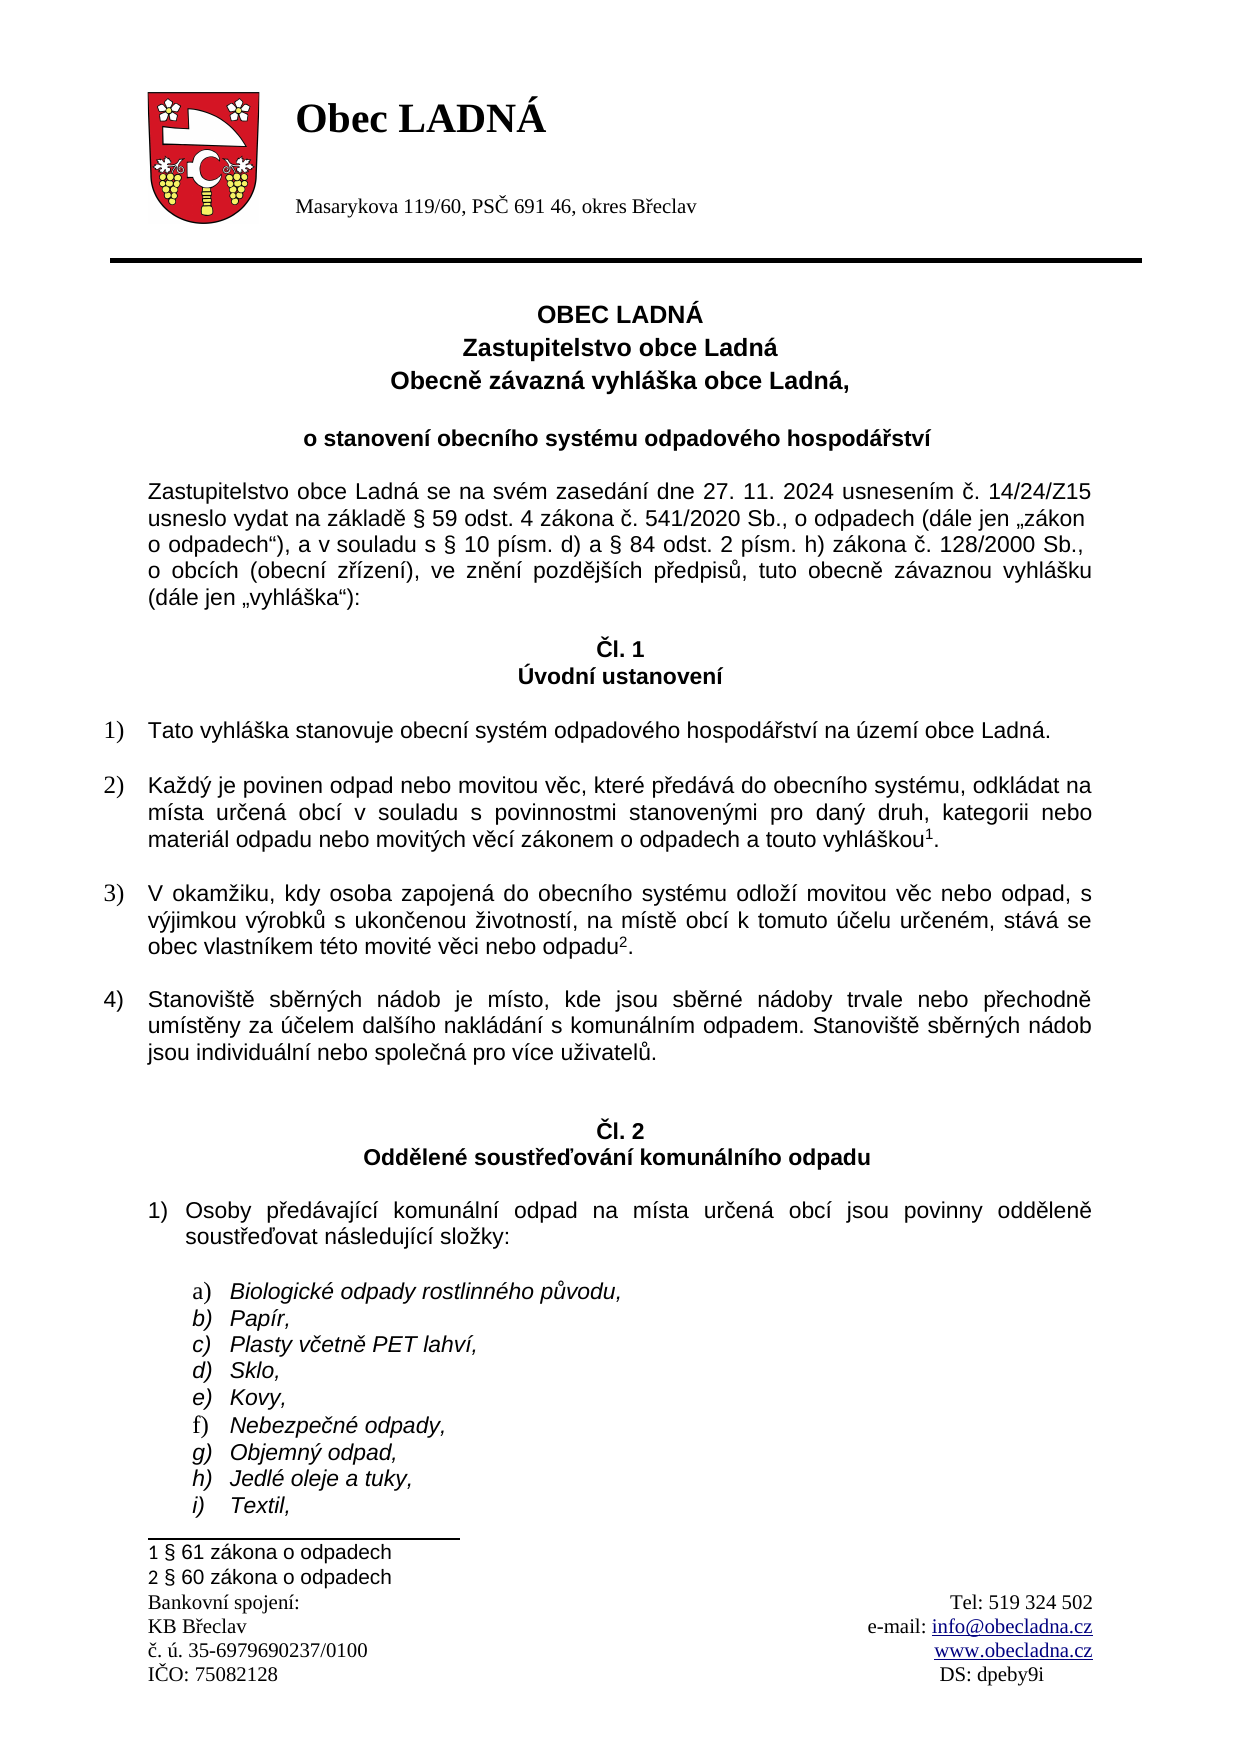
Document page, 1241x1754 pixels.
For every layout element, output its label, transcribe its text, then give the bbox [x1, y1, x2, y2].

list Plasty včetně PET lahví, [192, 1331, 1093, 1357]
list Nebezpečné odpady, [192, 1410, 1093, 1439]
text Obecně závazná vyhláška obce Ladná, [148, 366, 1093, 395]
text OBEC LADNÁ [148, 300, 1093, 329]
subtitle Úvodní ustanovení [148, 663, 1093, 689]
text o stanovení obecního systému odpadového hospodářství [148, 425, 1093, 452]
list Papír, [192, 1305, 1093, 1331]
text Zastupitelstvo obce Ladná [148, 333, 1093, 362]
list Biologické odpady rostlinného původu, [192, 1276, 1093, 1305]
list Stanoviště sběrných nádob je místo, kde jsou sběrné nádoby trvale nebo přechodně umístěny za účelem dalšího nakládání s komunálním odpadem. Stanoviště sběrných nádob jsou individuální nebo společná pro více uživatelů. [103, 986, 1093, 1065]
list Osoby předávající komunální odpad na místa určená obcí jsou povinny odděleně soustřeďovat následující složky: [148, 1197, 1093, 1249]
list V okamžiku, kdy osoba zapojená do obecního systému odloží movitou věc nebo odpad, s výjimkou výrobků s ukončenou životností, na místě obcí k tomuto účelu určeném, stává se obec vlastníkem této movité věci nebo odpadu. [103, 878, 1093, 960]
text Čl. 1 [148, 636, 1093, 663]
list Každý je povinen odpad nebo movitou věc, které předává do obecního systému, odkládat na místa určená obcí v souladu s povinnostmi stanovenými pro daný druh, kategorii nebo materiál odpadu nebo movitých věcí zákonem o odpadech a touto vyhláškou. [103, 770, 1093, 852]
list Kovy, [192, 1384, 1093, 1410]
list Objemný odpad, [192, 1439, 1093, 1465]
text Oddělené soustřeďování komunálního odpadu [148, 1144, 1093, 1171]
text Čl. 2 [148, 1118, 1093, 1144]
list Tato vyhláška stanovuje obecní systém odpadového hospodářství na území obce Ladná. [103, 715, 1093, 744]
list Sklo, [192, 1357, 1093, 1384]
text Zastupitelstvo obce Ladná se na svém zasedání dne 27. 11. 2024 usnesením č. 14/24/Z15 usneslo vydat na základě § 59 odst. 4 zákona č. 541/2020 Sb., o odpadech (dále jen „zákon o odpadech“), a v souladu s § 10 písm. d) a § 84 odst. 2 písm. h) zákona č. 128/2000 Sb., o obcích (obecní zřízení), ve znění pozdějších předpisů, tuto obecně závaznou vyhlášku (dále jen „vyhláška“): [148, 478, 1093, 610]
list Textil, [192, 1492, 1093, 1518]
list § 60 zákona o odpadech [148, 1564, 1093, 1590]
list § 61 zákona o odpadech [148, 1539, 1093, 1564]
list Jedlé oleje a tuky, [192, 1465, 1093, 1492]
